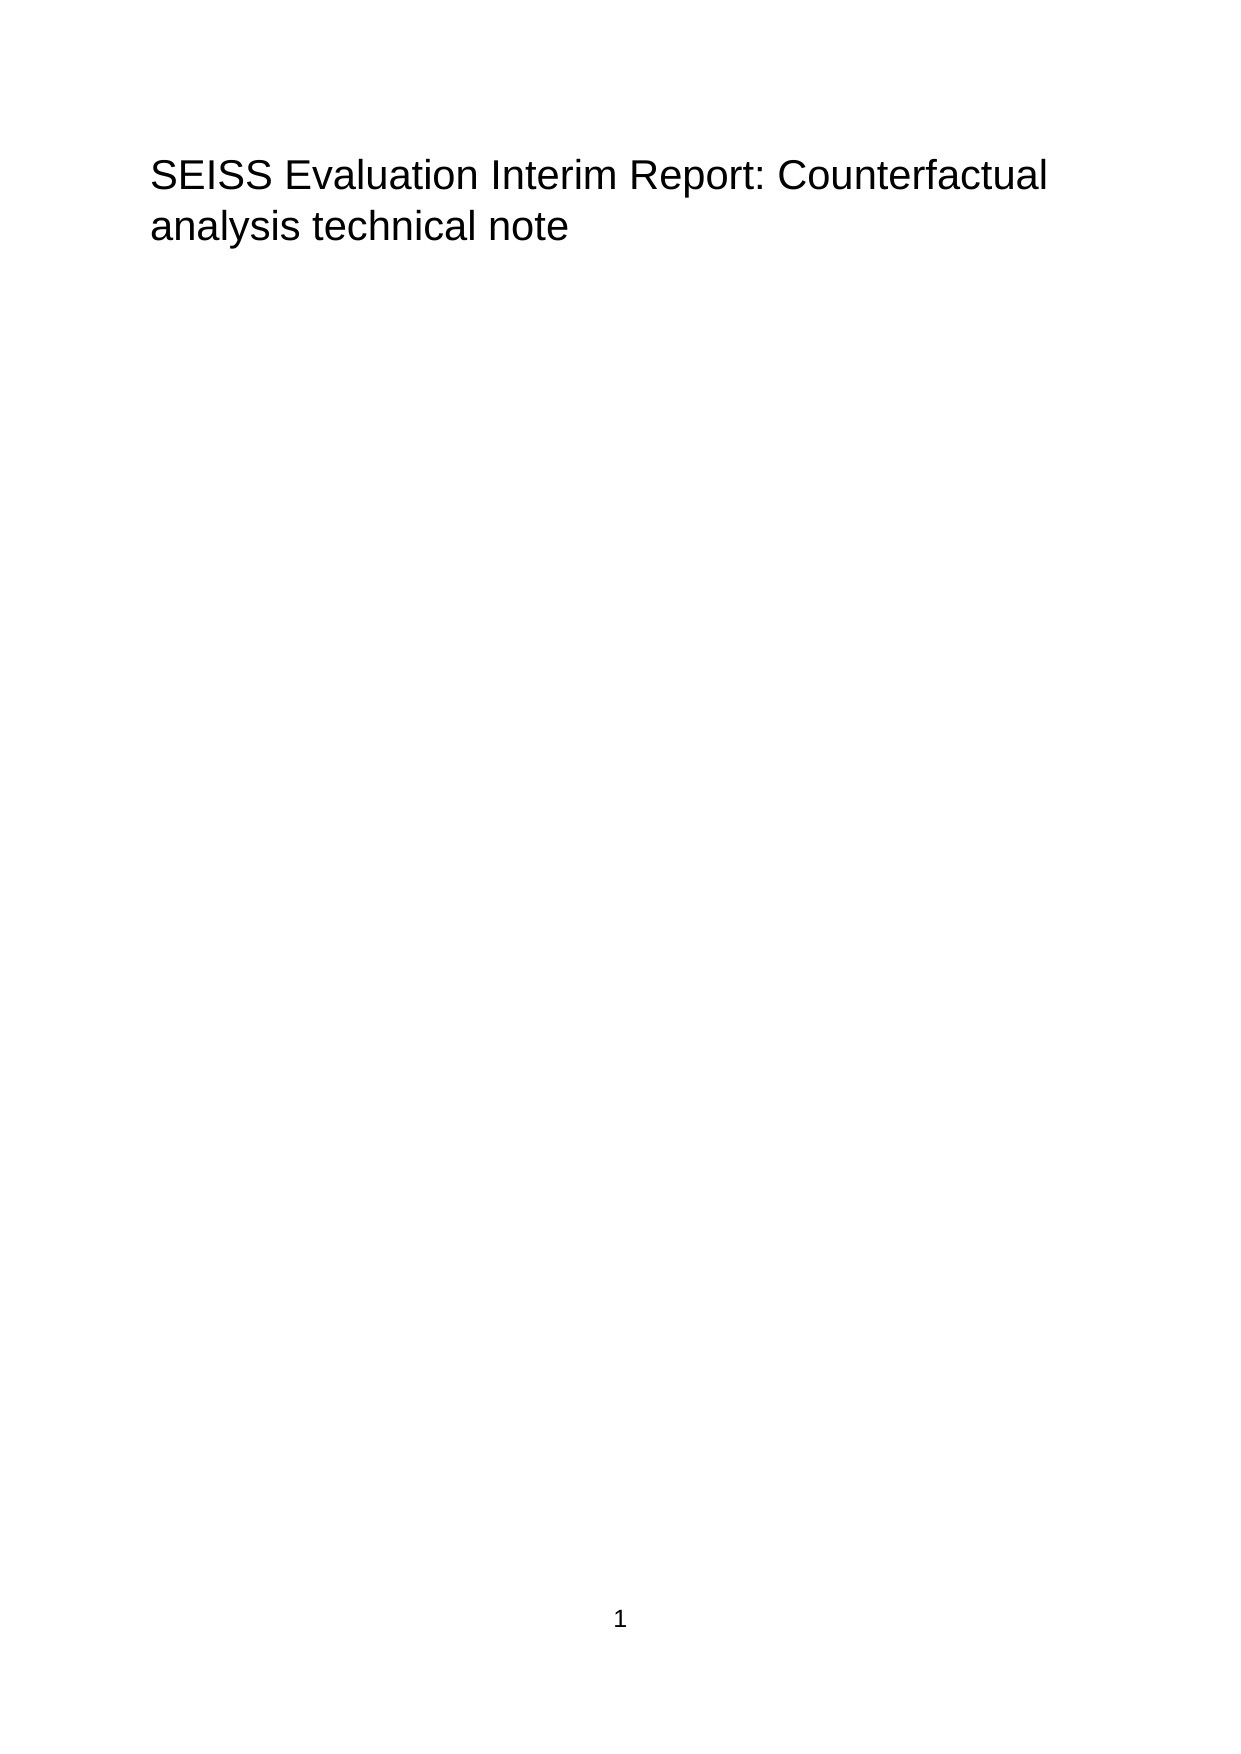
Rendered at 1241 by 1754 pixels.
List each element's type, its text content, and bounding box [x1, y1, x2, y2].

text SEISS Evaluation Interim Report: Counterfactual analysis technical note [150, 150, 1090, 249]
